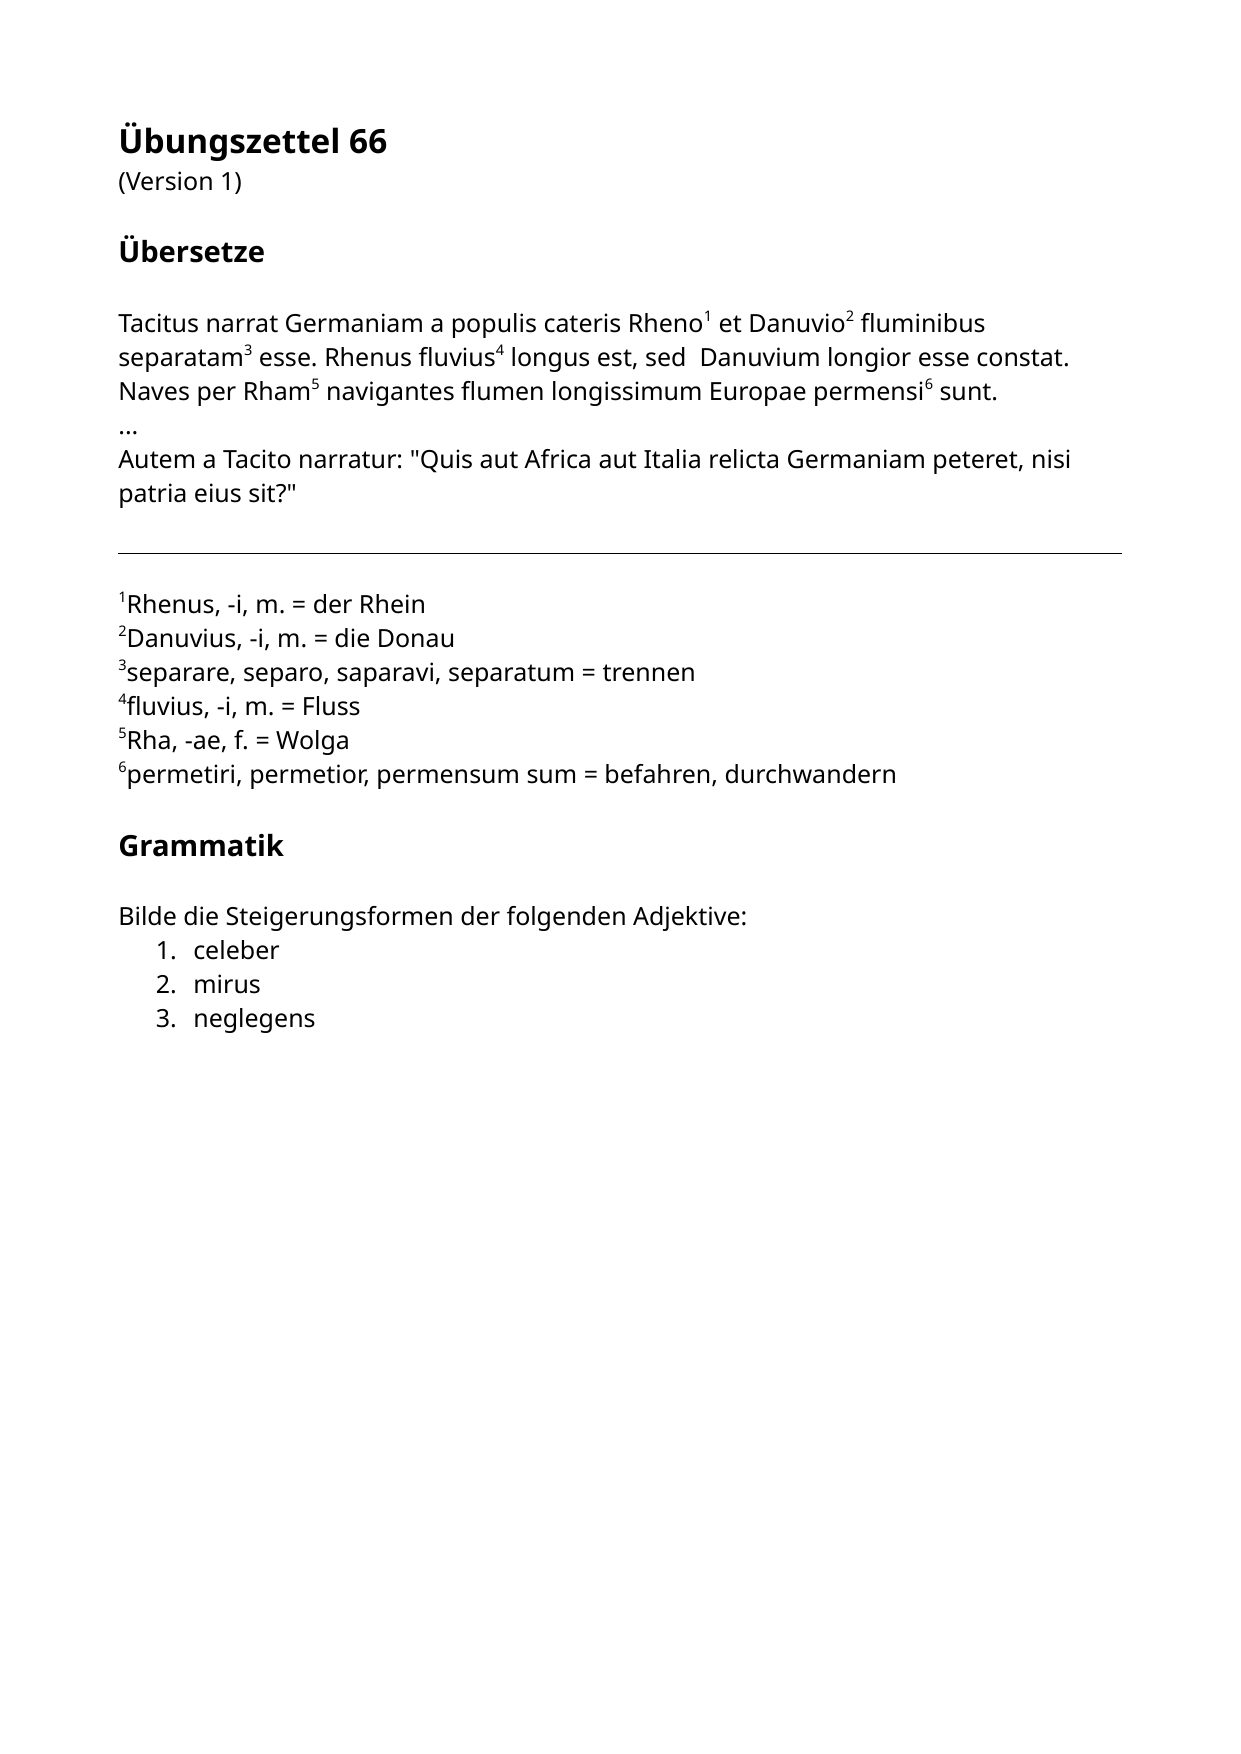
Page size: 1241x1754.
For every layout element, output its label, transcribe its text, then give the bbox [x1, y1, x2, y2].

text Bilde die Steigerungsformen der folgenden Adjektive: [118, 899, 1122, 933]
text Übersetze [118, 232, 1122, 271]
text ... [118, 408, 1122, 442]
text 1Rhenus, -i, m. = der Rhein [118, 587, 1122, 621]
text Autem a Tacito narratur: "Quis aut Africa aut Italia relicta Germaniam peteret, nisi patria eius sit?" [118, 442, 1122, 510]
text 2Danuvius, -i, m. = die Donau [118, 621, 1122, 655]
text Übungszettel 66 [118, 118, 1122, 163]
list neglegens [156, 1001, 1122, 1035]
text (Version 1) [118, 163, 1122, 198]
text 5Rha, -ae, f. = Wolga [118, 723, 1122, 757]
list celeber [156, 933, 1122, 967]
text 3separare, separo, saparavi, separatum = trennen [118, 655, 1122, 689]
text Tacitus narrat Germaniam a populis cateris Rheno1 et Danuvio2 fluminibus separatam3 esse. Rhenus fluvius4 longus est, sed Danuvium longior esse constat. Naves per Rham5 navigantes flumen longissimum Europae permensi6 sunt. [118, 305, 1122, 408]
list mirus [156, 967, 1122, 1001]
text Grammatik [118, 825, 1122, 865]
text 4fluvius, -i, m. = Fluss [118, 689, 1122, 723]
text 6permetiri, permetior, permensum sum = befahren, durchwandern [118, 757, 1122, 791]
